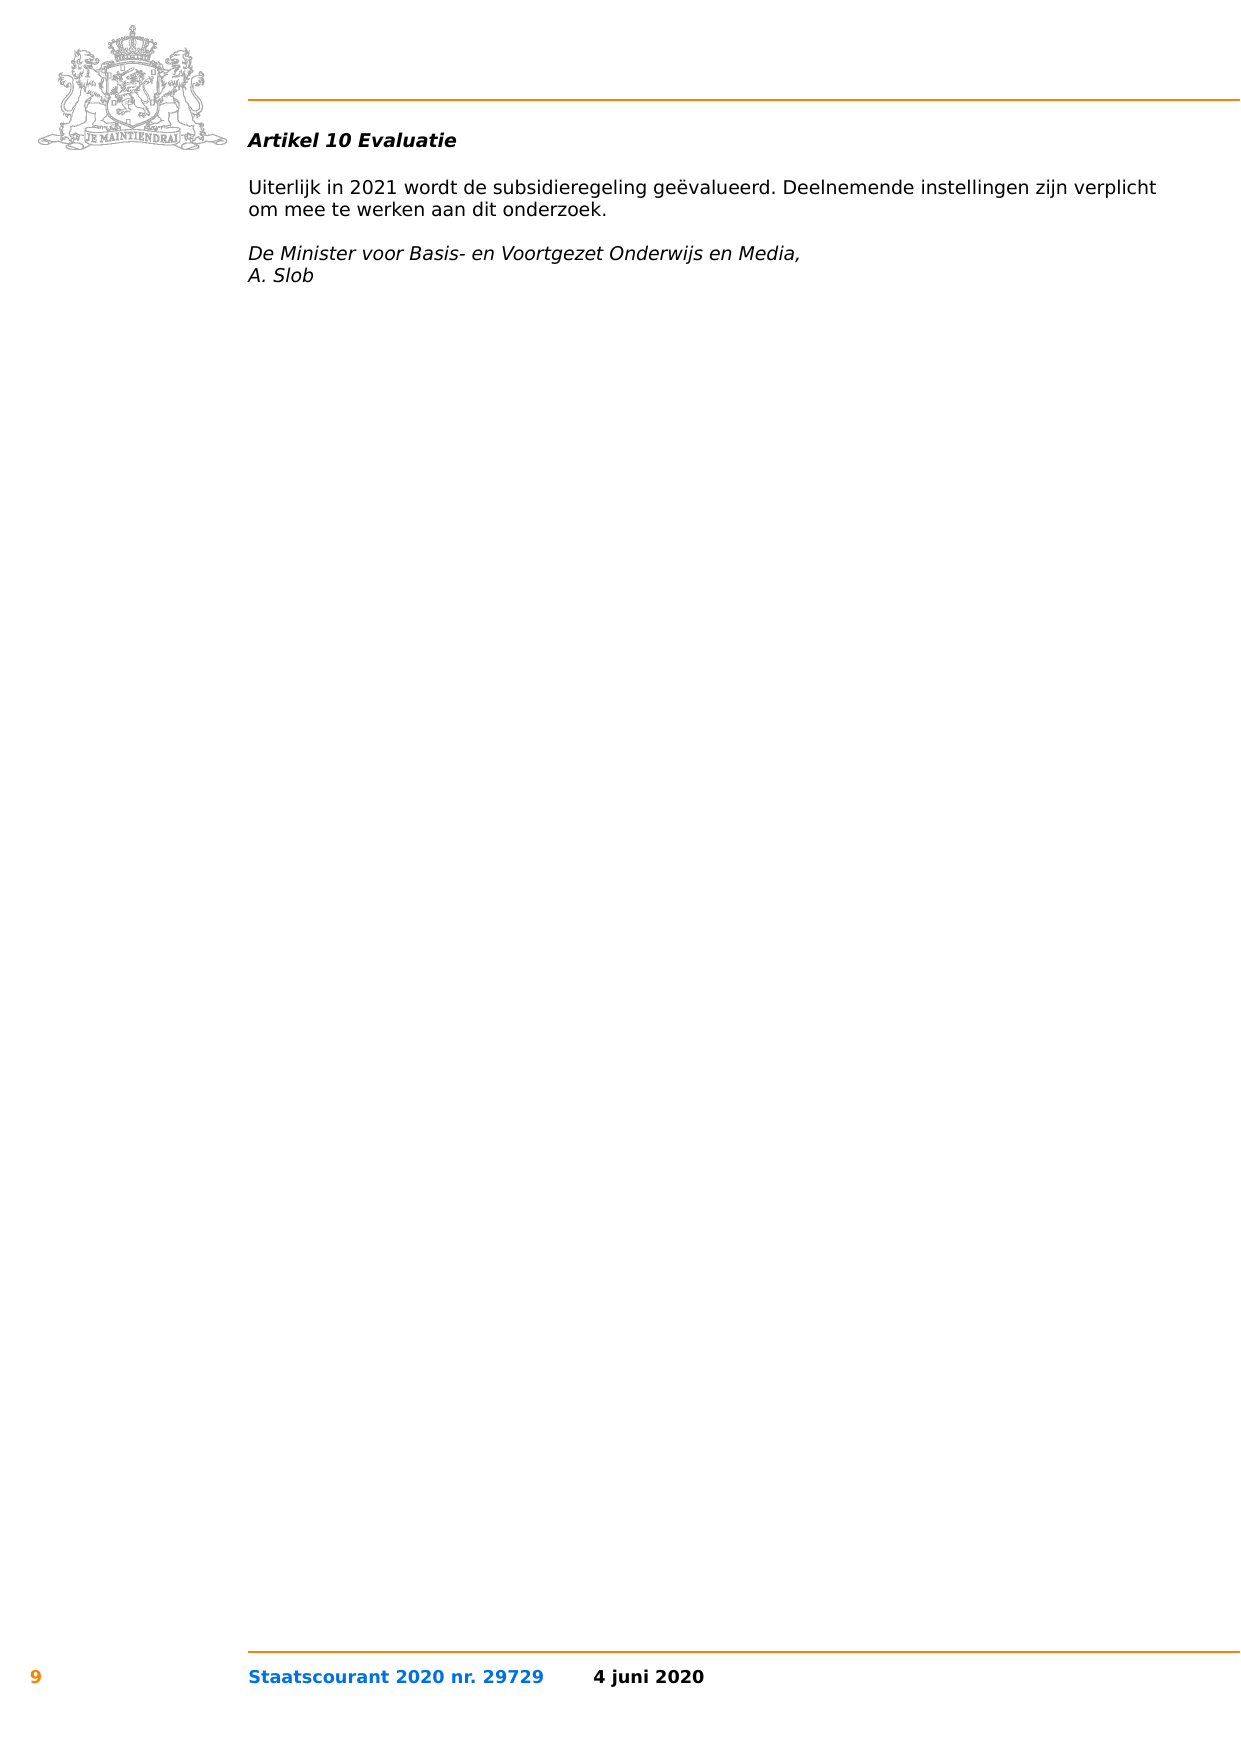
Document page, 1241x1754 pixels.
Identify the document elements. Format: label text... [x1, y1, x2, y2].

text Uiterlijk in 2021 wordt de subsidieregeling geëvalueerd. Deelnemende instellingen zijn verplicht om mee te werken aan dit onderzoek. [248, 177, 1163, 221]
picture [38, 25, 227, 150]
text De Minister voor Basis- en Voortgezet Onderwijs en Media, A. Slob [248, 243, 1163, 287]
subtitle Artikel 10 Evaluatie [248, 130, 1163, 152]
